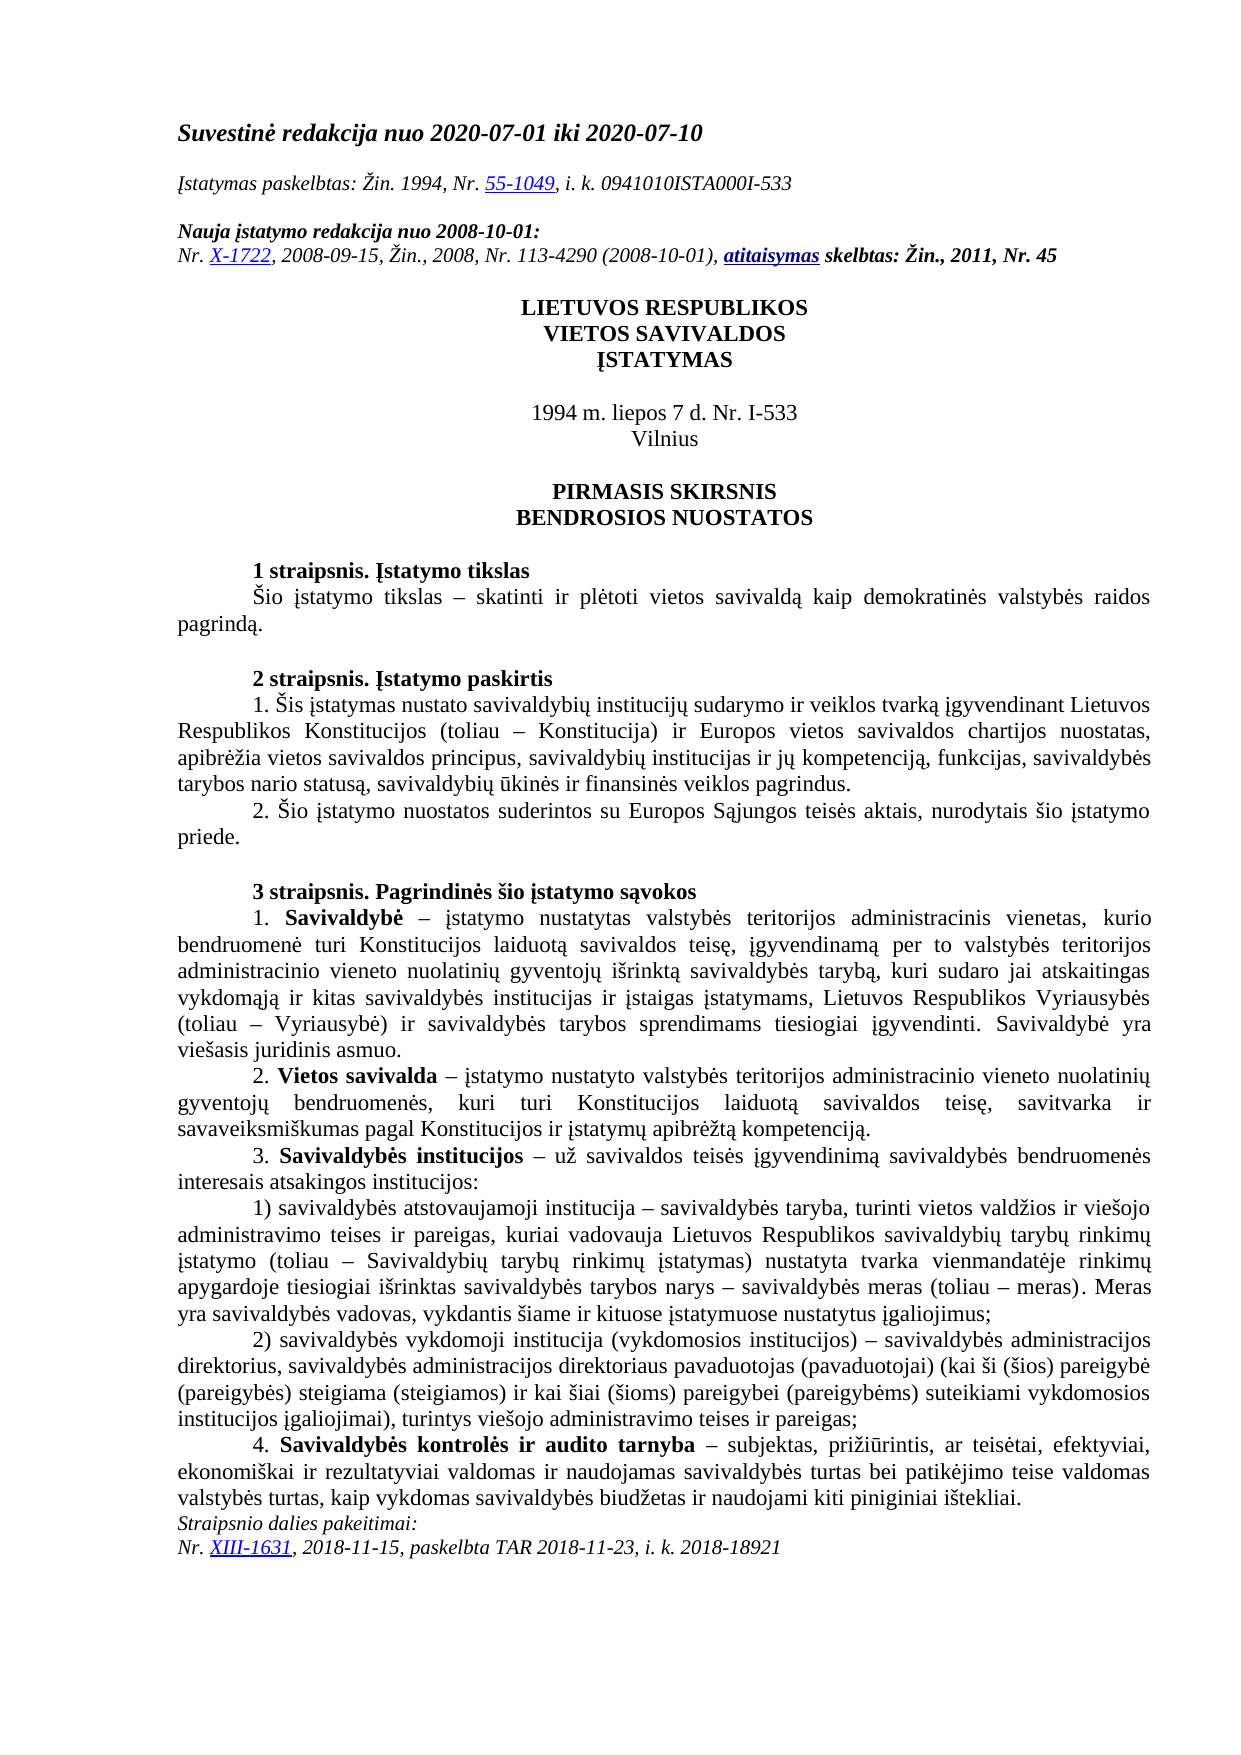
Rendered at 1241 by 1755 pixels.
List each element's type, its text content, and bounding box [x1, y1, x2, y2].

text Nr. XIII-1631, 2018-11-15, paskelbta TAR 2018-11-23, i. k. 2018-18921 [177, 1535, 1152, 1559]
text PIRMASIS SKIRSNIS [177, 478, 1152, 504]
text Nr. X-1722, 2008-09-15, Žin., 2008, Nr. 113-4290 (2008-10-01), atitaisymas skelbtas: Žin., 2011, Nr. 45 [177, 243, 1152, 267]
text LIETUVOS RESPUBLIKOS [177, 293, 1152, 320]
text Vilnius [177, 425, 1152, 452]
text 1. Šis įstatymas nustato savivaldybių institucijų sudarymo ir veiklos tvarką įgyvendinant Lietuvos Respublikos Konstitucijos (toliau – Konstitucija) ir Europos vietos savivaldos chartijos nuostatas, apibrėžia vietos savivaldos principus, savivaldybių institucijas ir jų kompetenciją, funkcijas, savivaldybės tarybos nario statusą, savivaldybių ūkinės ir finansinės veiklos pagrindus. [177, 691, 1152, 797]
text Nauja įstatymo redakcija nuo 2008-10-01: [177, 219, 1152, 243]
text Suvestinė redakcija nuo 2020-07-01 iki 2020-07-10 [177, 118, 1152, 147]
text BENDROSIOS NUOSTATOS [177, 504, 1152, 531]
text 4. Savivaldybės kontrolės ir audito tarnyba – subjektas, prižiūrintis, ar teisėtai, efektyviai, ekonomiškai ir rezultatyviai valdomas ir naudojamas savivaldybės turtas bei patikėjimo teise valdomas valstybės turtas, kaip vykdomas savivaldybės biudžetas ir naudojami kiti piniginiai ištekliai. [177, 1432, 1152, 1511]
text 3 straipsnis. Pagrindinės šio įstatymo sąvokos [177, 878, 1152, 904]
text 2) savivaldybės vykdomoji institucija (vykdomosios institucijos) – savivaldybės administracijos direktorius, savivaldybės administracijos direktoriaus pavaduotojas (pavaduotojai) (kai ši (šios) pareigybė (pareigybės) steigiama (steigiamos) ir kai šiai (šioms) pareigybei (pareigybėms) suteikiami vykdomosios institucijos įgaliojimai), turintys viešojo administravimo teises ir pareigas; [177, 1326, 1152, 1432]
text Šio įstatymo tikslas – skatinti ir plėtoti vietos savivaldą kaip demokratinės valstybės raidos pagrindą. [177, 583, 1152, 636]
text 1) savivaldybės atstovaujamoji institucija – savivaldybės taryba, turinti vietos valdžios ir viešojo administravimo teises ir pareigas, kuriai vadovauja Lietuvos Respublikos savivaldybių tarybų rinkimų įstatymo (toliau – Savivaldybių tarybų rinkimų įstatymas) nustatyta tvarka vienmandatėje rinkimų apygardoje tiesiogiai išrinktas savivaldybės tarybos narys – savivaldybės meras (toliau – meras). Meras yra savivaldybės vadovas, vykdantis šiame ir kituose įstatymuose nustatytus įgaliojimus; [177, 1194, 1152, 1326]
text Įstatymas paskelbtas: Žin. 1994, Nr. 55-1049, i. k. 0941010ISTA000I-533 [177, 171, 1152, 195]
text 1. Savivaldybė – įstatymo nustatytas valstybės teritorijos administracinis vienetas, kurio bendruomenė turi Konstitucijos laiduotą savivaldos teisę, įgyvendinamą per to valstybės teritorijos administracinio vieneto nuolatinių gyventojų išrinktą savivaldybės tarybą, kuri sudaro jai atskaitingas vykdomąją ir kitas savivaldybės institucijas ir įstaigas įstatymams, Lietuvos Respublikos Vyriausybės (toliau – Vyriausybė) ir savivaldybės tarybos sprendimams tiesiogiai įgyvendinti. Savivaldybė yra viešasis juridinis asmuo. [177, 904, 1152, 1063]
text 2 straipsnis. Įstatymo paskirtis [177, 665, 1152, 691]
text 2. Vietos savivalda – įstatymo nustatyto valstybės teritorijos administracinio vieneto nuolatinių gyventojų bendruomenės, kuri turi Konstitucijos laiduotą savivaldos teisę, savitvarka ir savaveiksmiškumas pagal Konstitucijos ir įstatymų apibrėžtą kompetenciją. [177, 1063, 1152, 1142]
text Straipsnio dalies pakeitimai: [177, 1511, 1152, 1535]
text 3. Savivaldybės institucijos – už savivaldos teisės įgyvendinimą savivaldybės bendruomenės interesais atsakingos institucijos: [177, 1142, 1152, 1194]
text ĮSTATYMAS [177, 346, 1152, 373]
text 1994 m. liepos 7 d. Nr. I-533 [177, 399, 1152, 425]
text 1 straipsnis. Įstatymo tikslas [177, 557, 1152, 583]
text VIETOS SAVIVALDOS [177, 320, 1152, 346]
text 2. Šio įstatymo nuostatos suderintos su Europos Sąjungos teisės aktais, nurodytais šio įstatymo priede. [177, 797, 1152, 849]
